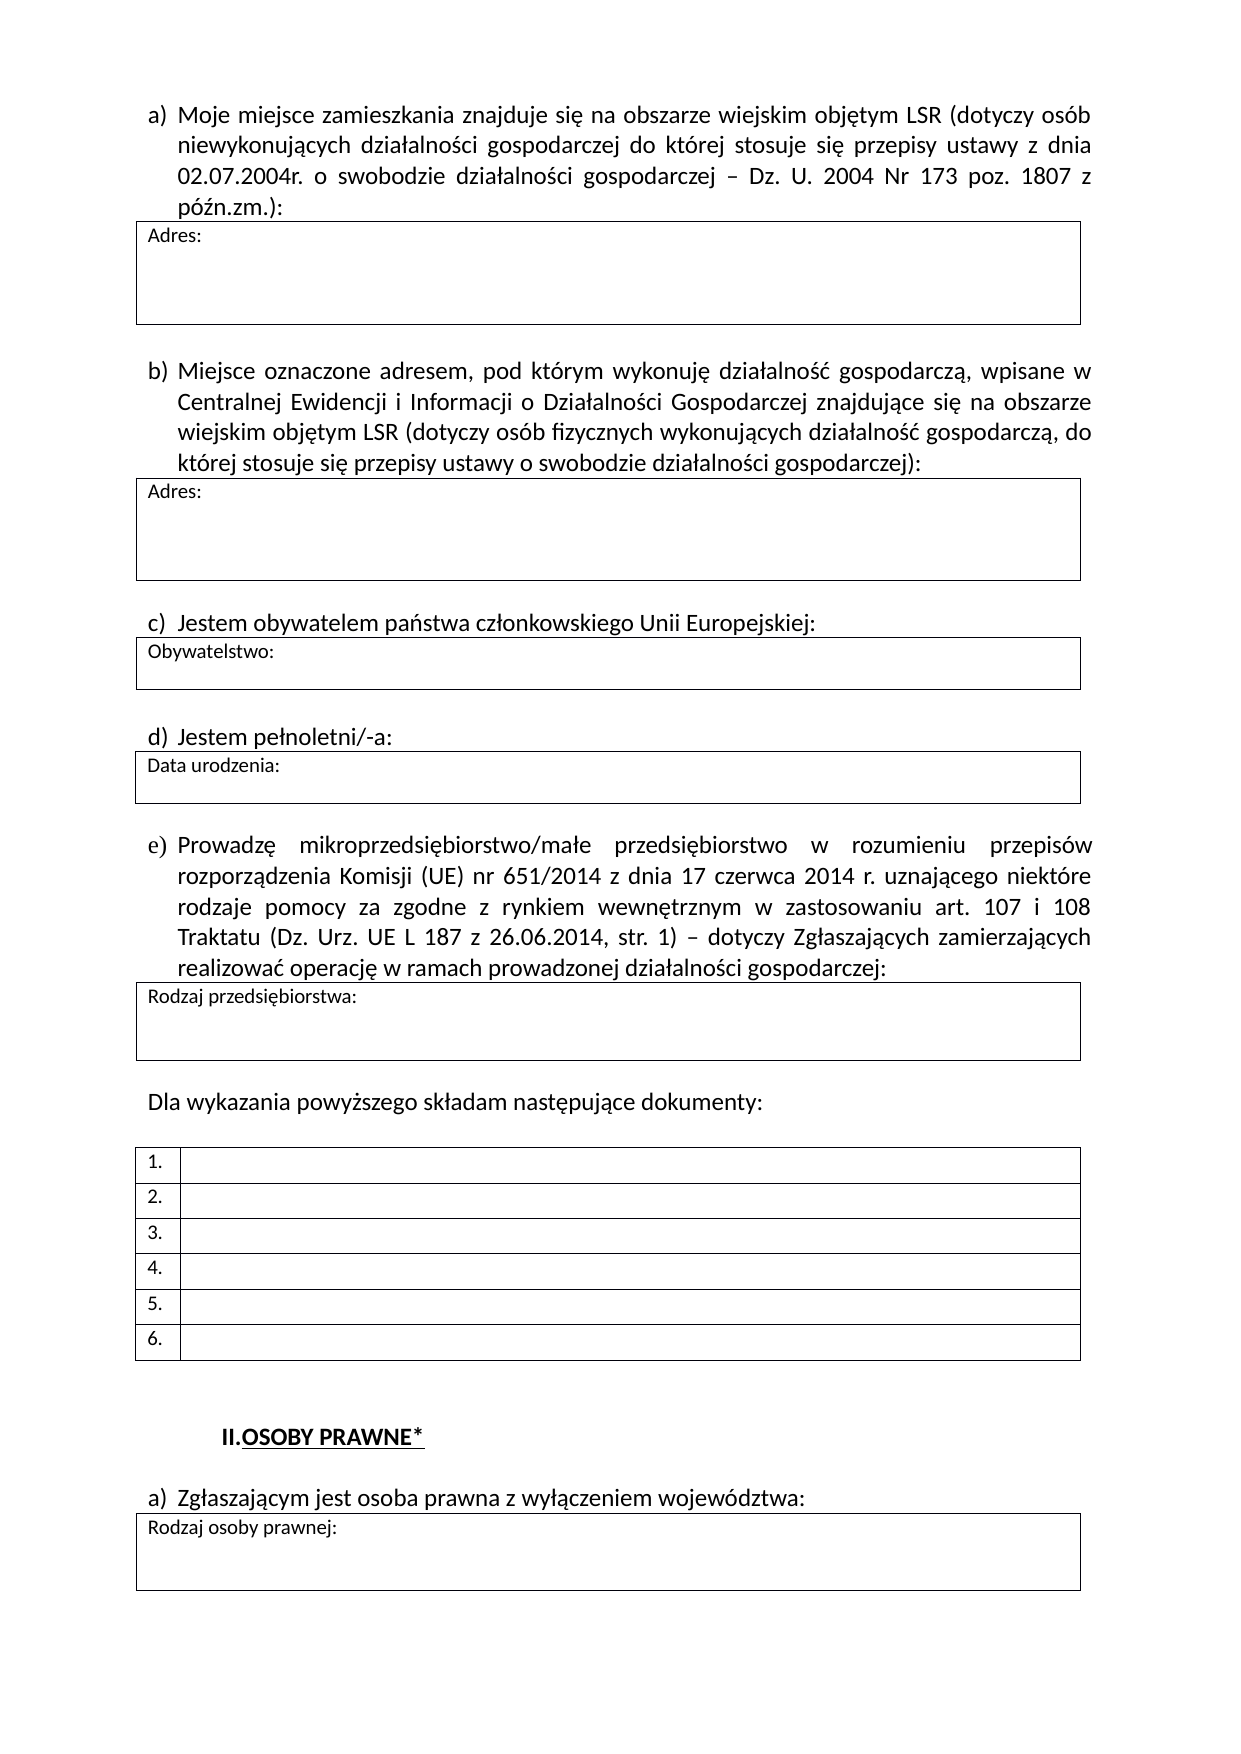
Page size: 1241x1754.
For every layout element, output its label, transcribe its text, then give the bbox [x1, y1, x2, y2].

table_header Adres: [137, 479, 1080, 580]
list Miejsce oznaczone adresem, pod którym wykonuję działalność gospodarczą, wpisane w Centralnej Ewidencji i Informacji o Działalności Gospodarczej znajdujące się na obszarze wiejskim objętym LSR (dotyczy osób fizycznych wykonujących działalność gospodarczą, do której stosuje się przepisy ustawy o swobodzie działalności gospodarczej): [148, 356, 1093, 478]
table_cell 3. [136, 1219, 180, 1253]
table_cell 4. [136, 1254, 180, 1289]
table_cell 6. [136, 1325, 180, 1359]
table_header Obywatelstwo: [137, 638, 1080, 689]
table_cell [181, 1219, 1080, 1253]
table_cell [181, 1290, 1080, 1324]
list Zgłaszającym jest osoba prawna z wyłączeniem województwa: [148, 1483, 1093, 1513]
table_header [181, 1148, 1080, 1182]
table_cell [181, 1254, 1080, 1289]
table_cell [181, 1184, 1080, 1218]
table_cell 2. [136, 1184, 180, 1218]
table_cell 5. [136, 1290, 180, 1324]
table_header Data urodzenia: [136, 752, 1080, 803]
table_header Rodzaj przedsiębiorstwa: [137, 983, 1080, 1059]
text Dla wykazania powyższego składam następujące dokumenty: [148, 1086, 1093, 1116]
table_header 1. [136, 1148, 180, 1182]
list Jestem pełnoletni/-a: [148, 721, 1093, 751]
list OSOBY PRAWNE* [221, 1422, 1093, 1452]
table_cell [181, 1325, 1080, 1359]
list Prowadzę mikroprzedsiębiorstwo/małe przedsiębiorstwo w rozumieniu przepisów rozporządzenia Komisji (UE) nr 651/2014 z dnia 17 czerwca 2014 r. uznającego niektóre rodzaje pomocy za zgodne z rynkiem wewnętrznym w zastosowaniu art. 107 i 108 Traktatu (Dz. Urz. UE L 187 z 26.06.2014, str. 1) – dotyczy Zgłaszających zamierzających realizować operację w ramach prowadzonej działalności gospodarczej: [148, 829, 1093, 982]
table_header Adres: [137, 222, 1080, 324]
list Moje miejsce zamieszkania znajduje się na obszarze wiejskim objętym LSR (dotyczy osób niewykonujących działalności gospodarczej do której stosuje się przepisy ustawy z dnia 02.07.2004r. o swobodzie działalności gospodarczej – Dz. U. 2004 Nr 173 poz. 1807 z późn.zm.): [148, 99, 1093, 221]
list Jestem obywatelem państwa członkowskiego Unii Europejskiej: [148, 607, 1093, 637]
table_header Rodzaj osoby prawnej: [137, 1514, 1080, 1590]
